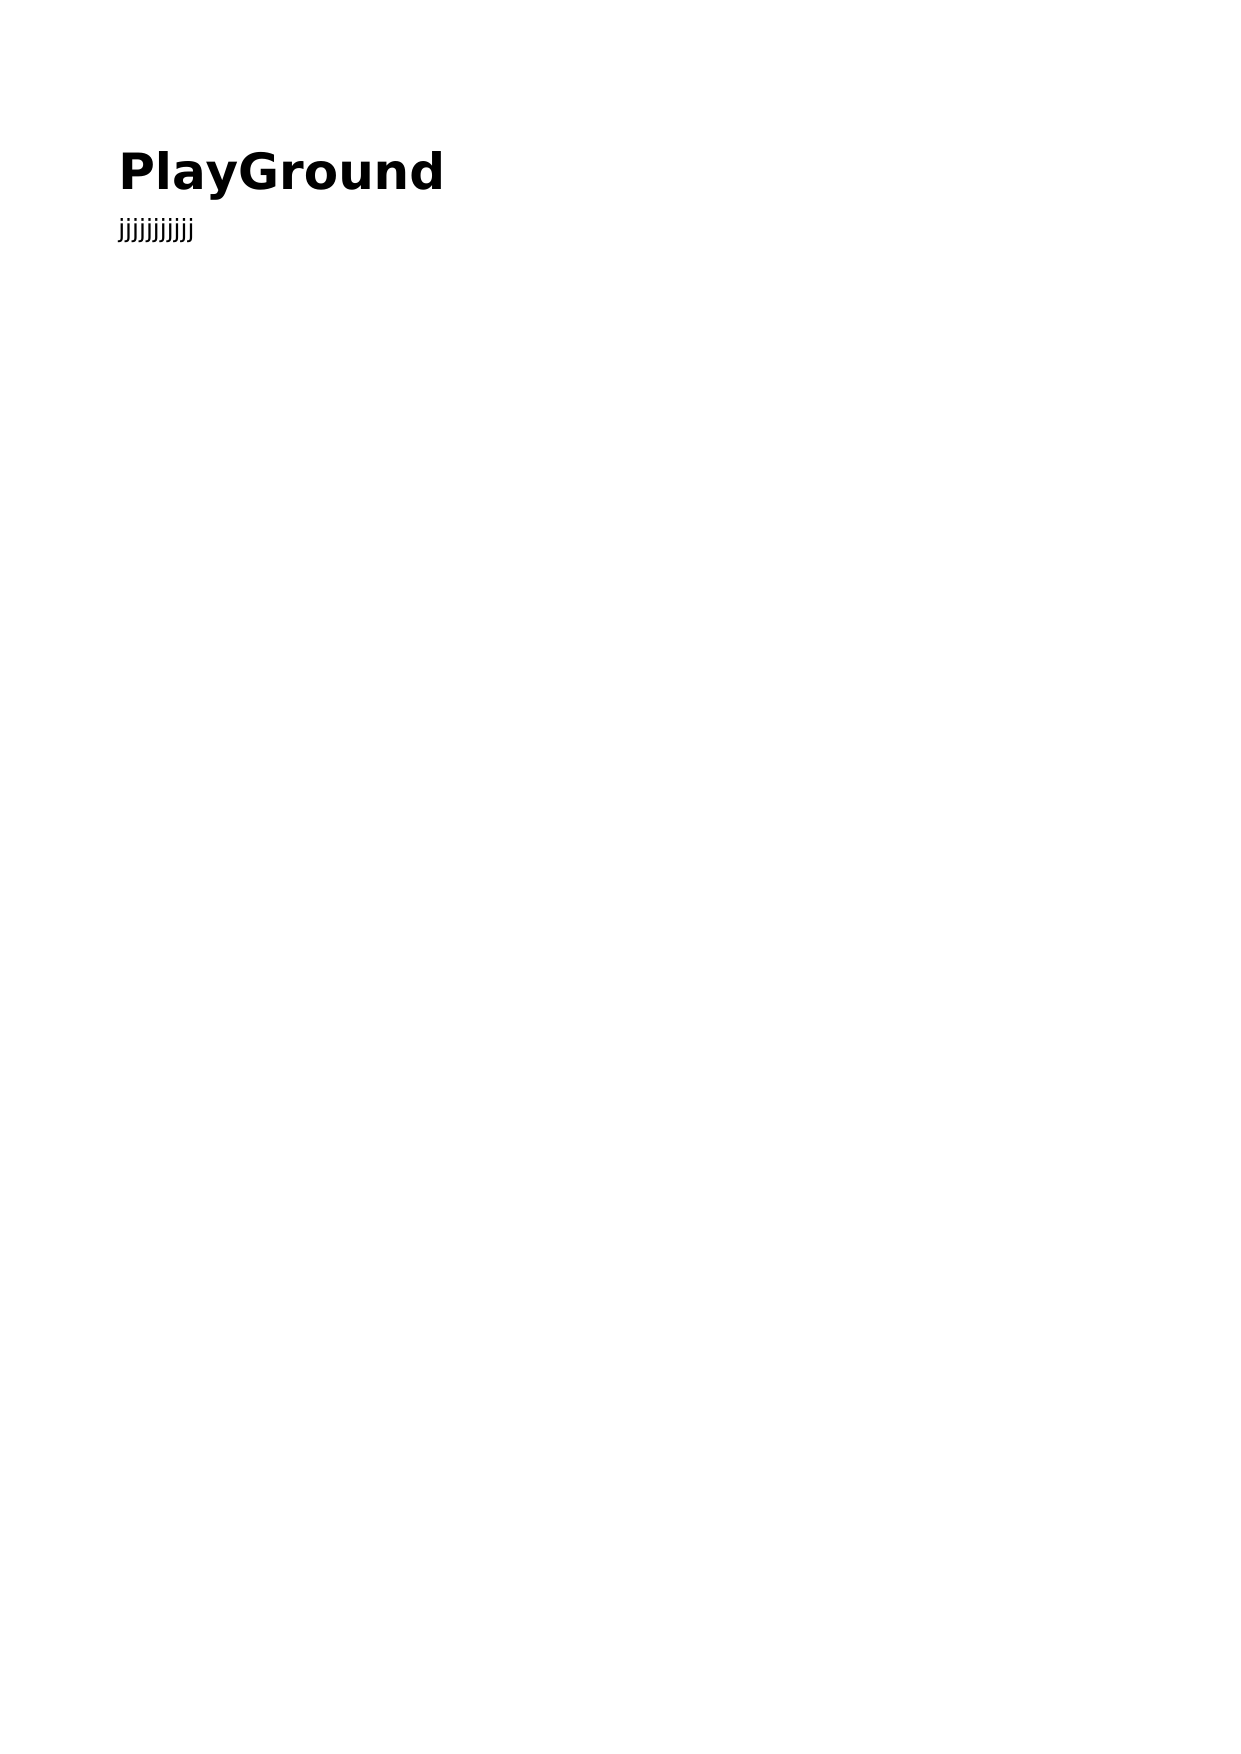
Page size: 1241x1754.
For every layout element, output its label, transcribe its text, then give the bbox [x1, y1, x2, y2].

text jjjjjjjjjjj [118, 214, 1122, 243]
subtitle PlayGround [118, 143, 1122, 201]
